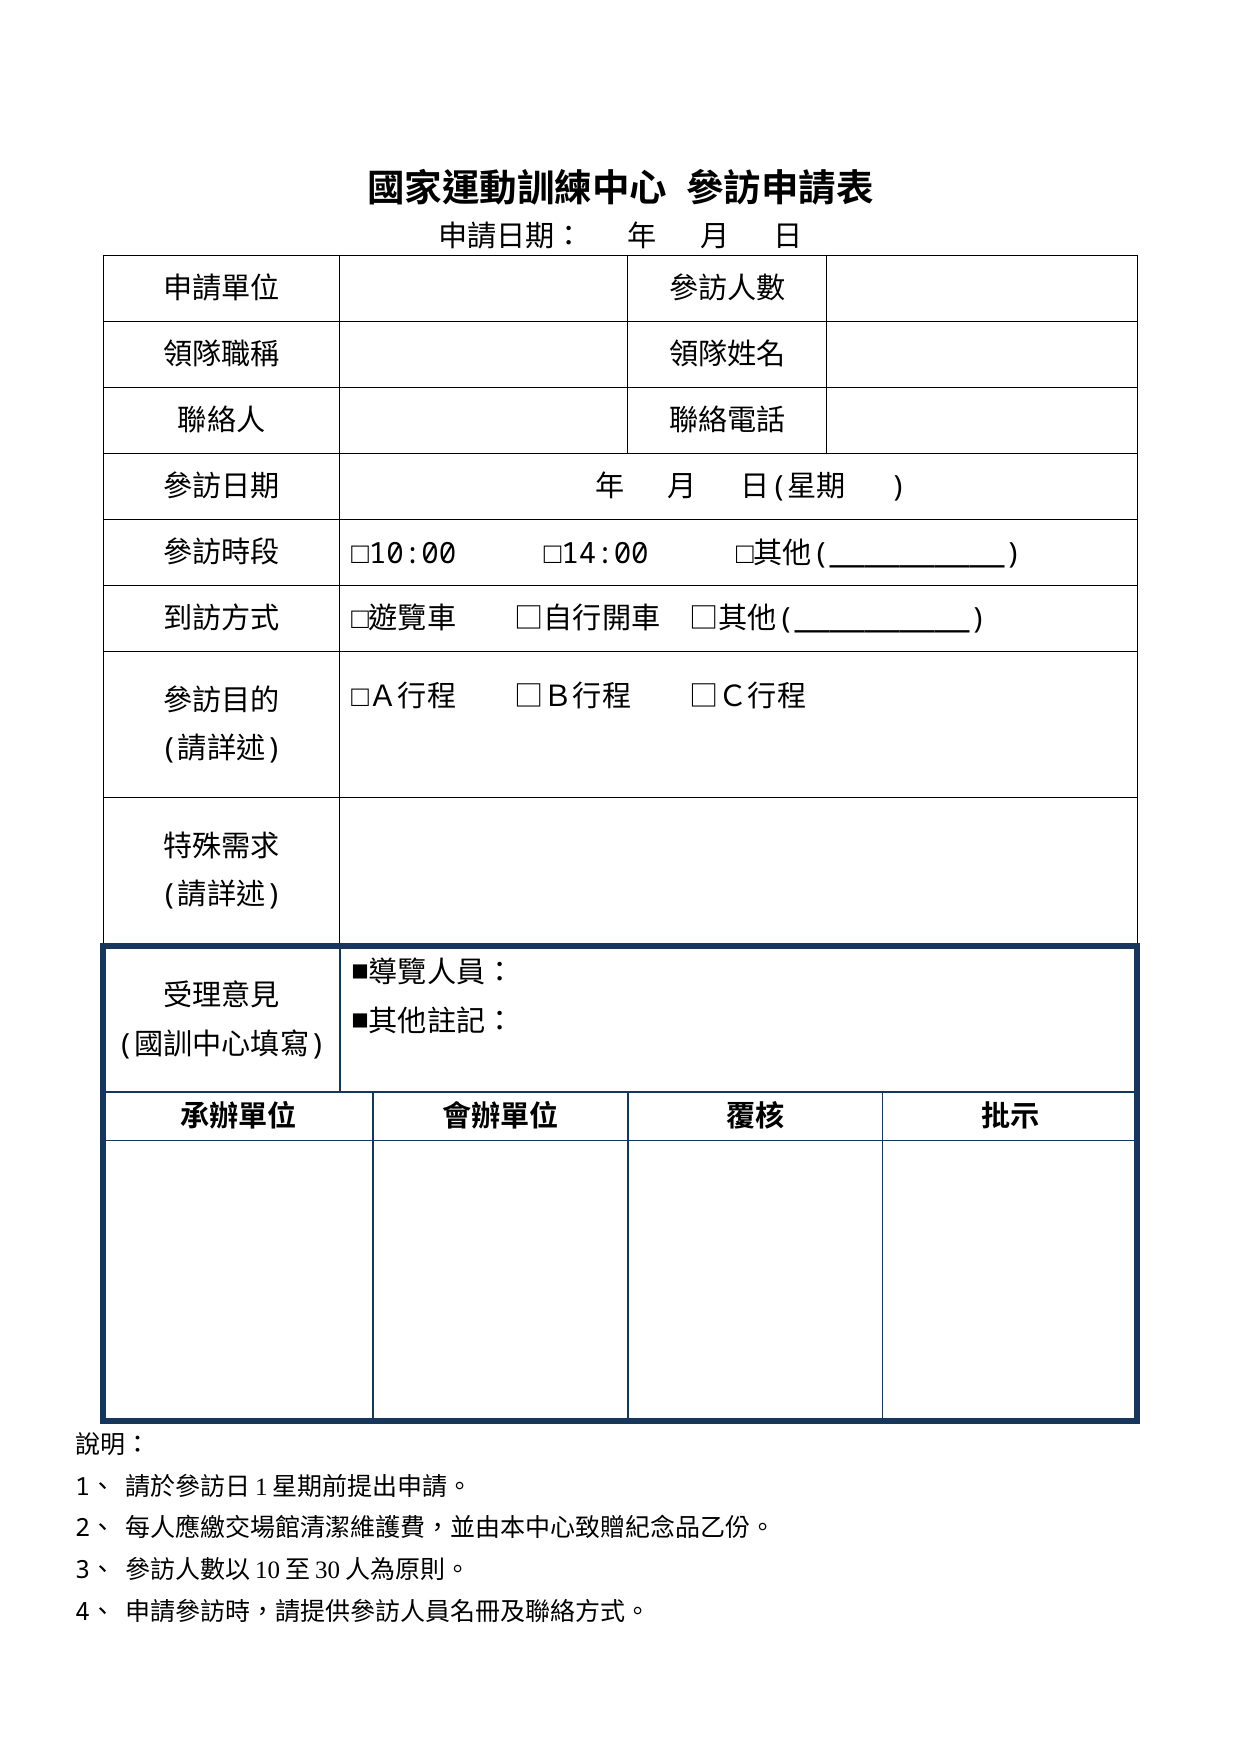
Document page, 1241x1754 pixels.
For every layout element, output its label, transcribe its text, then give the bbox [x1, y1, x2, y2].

table_cell 受理意見 (國訓中心填寫) [106, 949, 339, 1091]
text 說明： [75, 1424, 1156, 1461]
table_cell [827, 322, 1137, 387]
list 申請參訪時，請提供參訪人員名冊及聯絡方式。 [75, 1591, 1156, 1627]
table_cell 年 月 日(星期 ) [340, 454, 1137, 519]
table_cell [340, 798, 1137, 942]
table_cell [629, 1141, 882, 1418]
table_cell 參訪日期 [104, 454, 339, 519]
table_header [340, 256, 627, 321]
list 每人應繳交場館清潔維護費，並由本中心致贈紀念品乙份。 [75, 1508, 1156, 1544]
table_cell [340, 322, 627, 387]
text 申請日期： 年 月 日 [75, 212, 1165, 255]
table_cell [374, 1141, 627, 1418]
text 國家運動訓練中心 參訪申請表 [75, 158, 1165, 212]
table_header 參訪人數 [628, 256, 826, 321]
table_cell 領隊姓名 [628, 322, 826, 387]
table_cell 覆核 [629, 1093, 882, 1140]
table_cell [106, 1141, 372, 1418]
list 參訪人數以10至30人為原則。 [75, 1549, 1156, 1586]
table_cell 批示 [883, 1093, 1134, 1140]
table_header 申請單位 [104, 256, 339, 321]
table_cell 特殊需求 (請詳述) [104, 798, 339, 942]
table_cell [827, 388, 1137, 453]
table_cell 領隊職稱 [104, 322, 339, 387]
table_cell 參訪目的 (請詳述) [104, 652, 339, 797]
list 請於參訪日1星期前提出申請。 [75, 1466, 1156, 1502]
table_cell □遊覽車 □自行開車 □其他(__________) [340, 586, 1137, 651]
table_cell □10:00 □14:00 □其他(__________) [340, 520, 1137, 585]
table_cell 參訪時段 [104, 520, 339, 585]
table_cell 會辦單位 [374, 1093, 627, 1140]
table_cell 到訪方式 [104, 586, 339, 651]
table_cell 聯絡人 [104, 388, 339, 453]
table_cell ■導覽人員： ■其他註記： [341, 949, 1134, 1091]
table_cell [883, 1141, 1134, 1418]
table_header [827, 256, 1137, 321]
table_cell [340, 388, 627, 453]
table_cell 聯絡電話 [628, 388, 826, 453]
table_cell □Ａ行程 □Ｂ行程 □Ｃ行程 [340, 652, 1137, 797]
table_cell 承辦單位 [106, 1093, 372, 1140]
